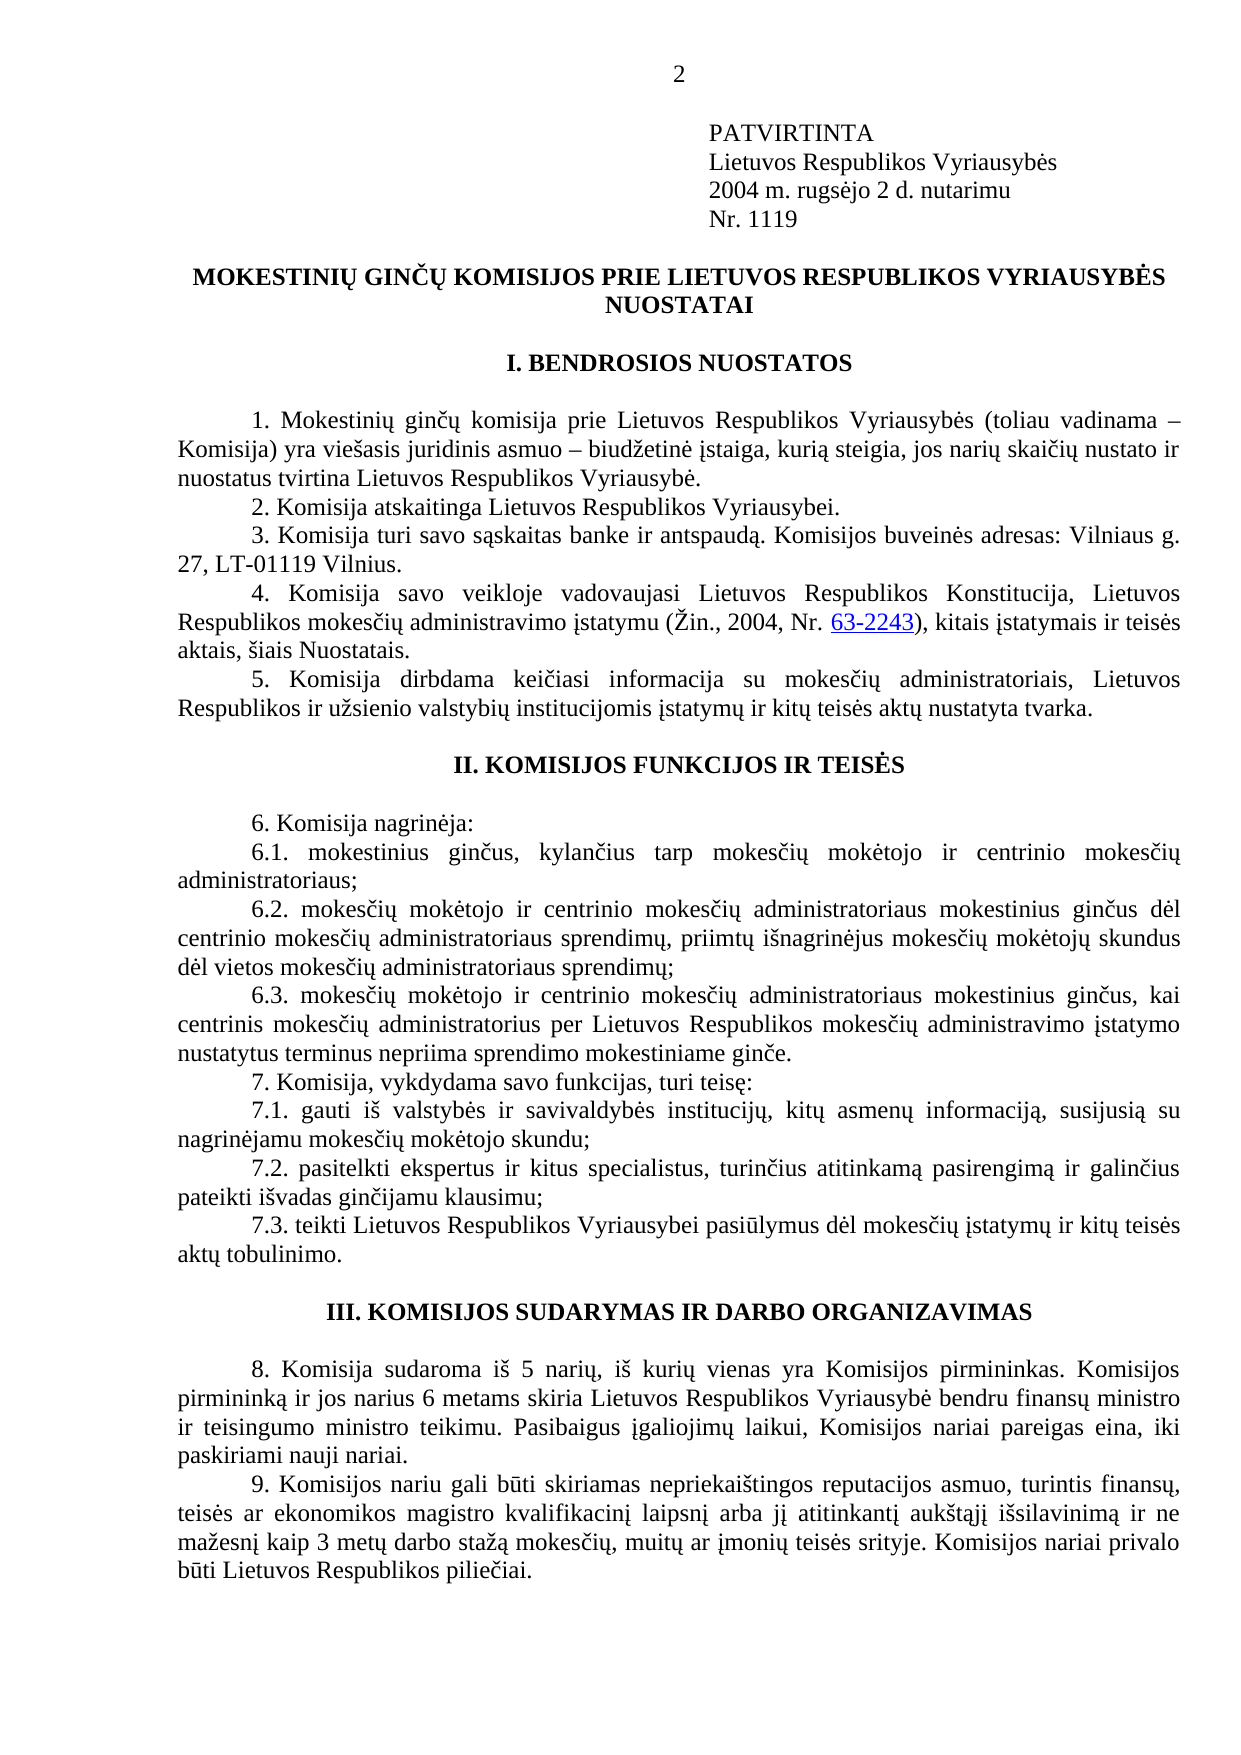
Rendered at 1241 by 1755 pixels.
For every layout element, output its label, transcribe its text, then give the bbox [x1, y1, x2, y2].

text 1. Mokestinių ginčų komisija prie Lietuvos Respublikos Vyriausybės (toliau vadinama – Komisija) yra viešasis juridinis asmuo – biudžetinė įstaiga, kurią steigia, jos narių skaičių nustato ir nuostatus tvirtina Lietuvos Respublikos Vyriausybė. [177, 406, 1181, 492]
text 5. Komisija dirbdama keičiasi informacija su mokesčių administratoriais, Lietuvos Respublikos ir užsienio valstybių institucijomis įstatymų ir kitų teisės aktų nustatyta tvarka. [177, 664, 1181, 722]
text 6.1. mokestinius ginčus, kylančius tarp mokesčių mokėtojo ir centrinio mokesčių administratoriaus; [177, 837, 1181, 894]
text 8. Komisija sudaroma iš 5 narių, iš kurių vienas yra Komisijos pirmininkas. Komisijos pirmininką ir jos narius 6 metams skiria Lietuvos Respublikos Vyriausybė bendru finansų ministro ir teisingumo ministro teikimu. Pasibaigus įgaliojimų laikui, Komisijos nariai pareigas eina, iki paskiriami nauji nariai. [177, 1354, 1181, 1469]
text 6. Komisija nagrinėja: [177, 808, 1181, 837]
text 2004 m. rugsėjo 2 d. nutarimu [177, 176, 1181, 204]
text III. KOMISIJOS SUDARYMAS IR DARBO ORGANIZAVIMAS [177, 1297, 1181, 1326]
text I. BENDROSIOS NUOSTATOS [177, 348, 1181, 377]
text 6.3. mokesčių mokėtojo ir centrinio mokesčių administratoriaus mokestinius ginčus, kai centrinis mokesčių administratorius per Lietuvos Respublikos mokesčių administravimo įstatymo nustatytus terminus nepriima sprendimo mokestiniame ginče. [177, 981, 1181, 1067]
text 6.2. mokesčių mokėtojo ir centrinio mokesčių administratoriaus mokestinius ginčus dėl centrinio mokesčių administratoriaus sprendimų, priimtų išnagrinėjus mokesčių mokėtojų skundus dėl vietos mokesčių administratoriaus sprendimų; [177, 894, 1181, 981]
text 7.2. pasitelkti ekspertus ir kitus specialistus, turinčius atitinkamą pasirengimą ir galinčius pateikti išvadas ginčijamu klausimu; [177, 1153, 1181, 1211]
text II. KOMISIJOS FUNKCIJOS IR TEISĖS [177, 751, 1181, 779]
text PATVIRTINTA [177, 118, 1181, 147]
text 9. Komisijos nariu gali būti skiriamas nepriekaištingos reputacijos asmuo, turintis finansų, teisės ar ekonomikos magistro kvalifikacinį laipsnį arba jį atitinkantį aukštąjį išsilavinimą ir ne mažesnį kaip 3 metų darbo stažą mokesčių, muitų ar įmonių teisės srityje. Komisijos nariai privalo būti Lietuvos Respublikos piliečiai. [177, 1469, 1181, 1584]
text 2. Komisija atskaitinga Lietuvos Respublikos Vyriausybei. [177, 492, 1181, 521]
text Nr. 1119 [177, 204, 1181, 233]
text 3. Komisija turi savo sąskaitas banke ir antspaudą. Komisijos buveinės adresas: Vilniaus g. 27, LT-01119 Vilnius. [177, 521, 1181, 578]
text Lietuvos Respublikos Vyriausybės [177, 147, 1181, 176]
text MOKESTINIŲ GINČŲ KOMISIJOS PRIE LIETUVOS RESPUBLIKOS VYRIAUSYBĖS NUOSTATAI [177, 262, 1181, 319]
text 7.3. teikti Lietuvos Respublikos Vyriausybei pasiūlymus dėl mokesčių įstatymų ir kitų teisės aktų tobulinimo. [177, 1211, 1181, 1268]
text 4. Komisija savo veikloje vadovaujasi Lietuvos Respublikos Konstitucija, Lietuvos Respublikos mokesčių administravimo įstatymu (Žin., 2004, Nr. 63-2243), kitais įstatymais ir teisės aktais, šiais Nuostatais. [177, 578, 1181, 664]
text 7.1. gauti iš valstybės ir savivaldybės institucijų, kitų asmenų informaciją, susijusią su nagrinėjamu mokesčių mokėtojo skundu; [177, 1096, 1181, 1153]
text 7. Komisija, vykdydama savo funkcijas, turi teisę: [177, 1067, 1181, 1096]
